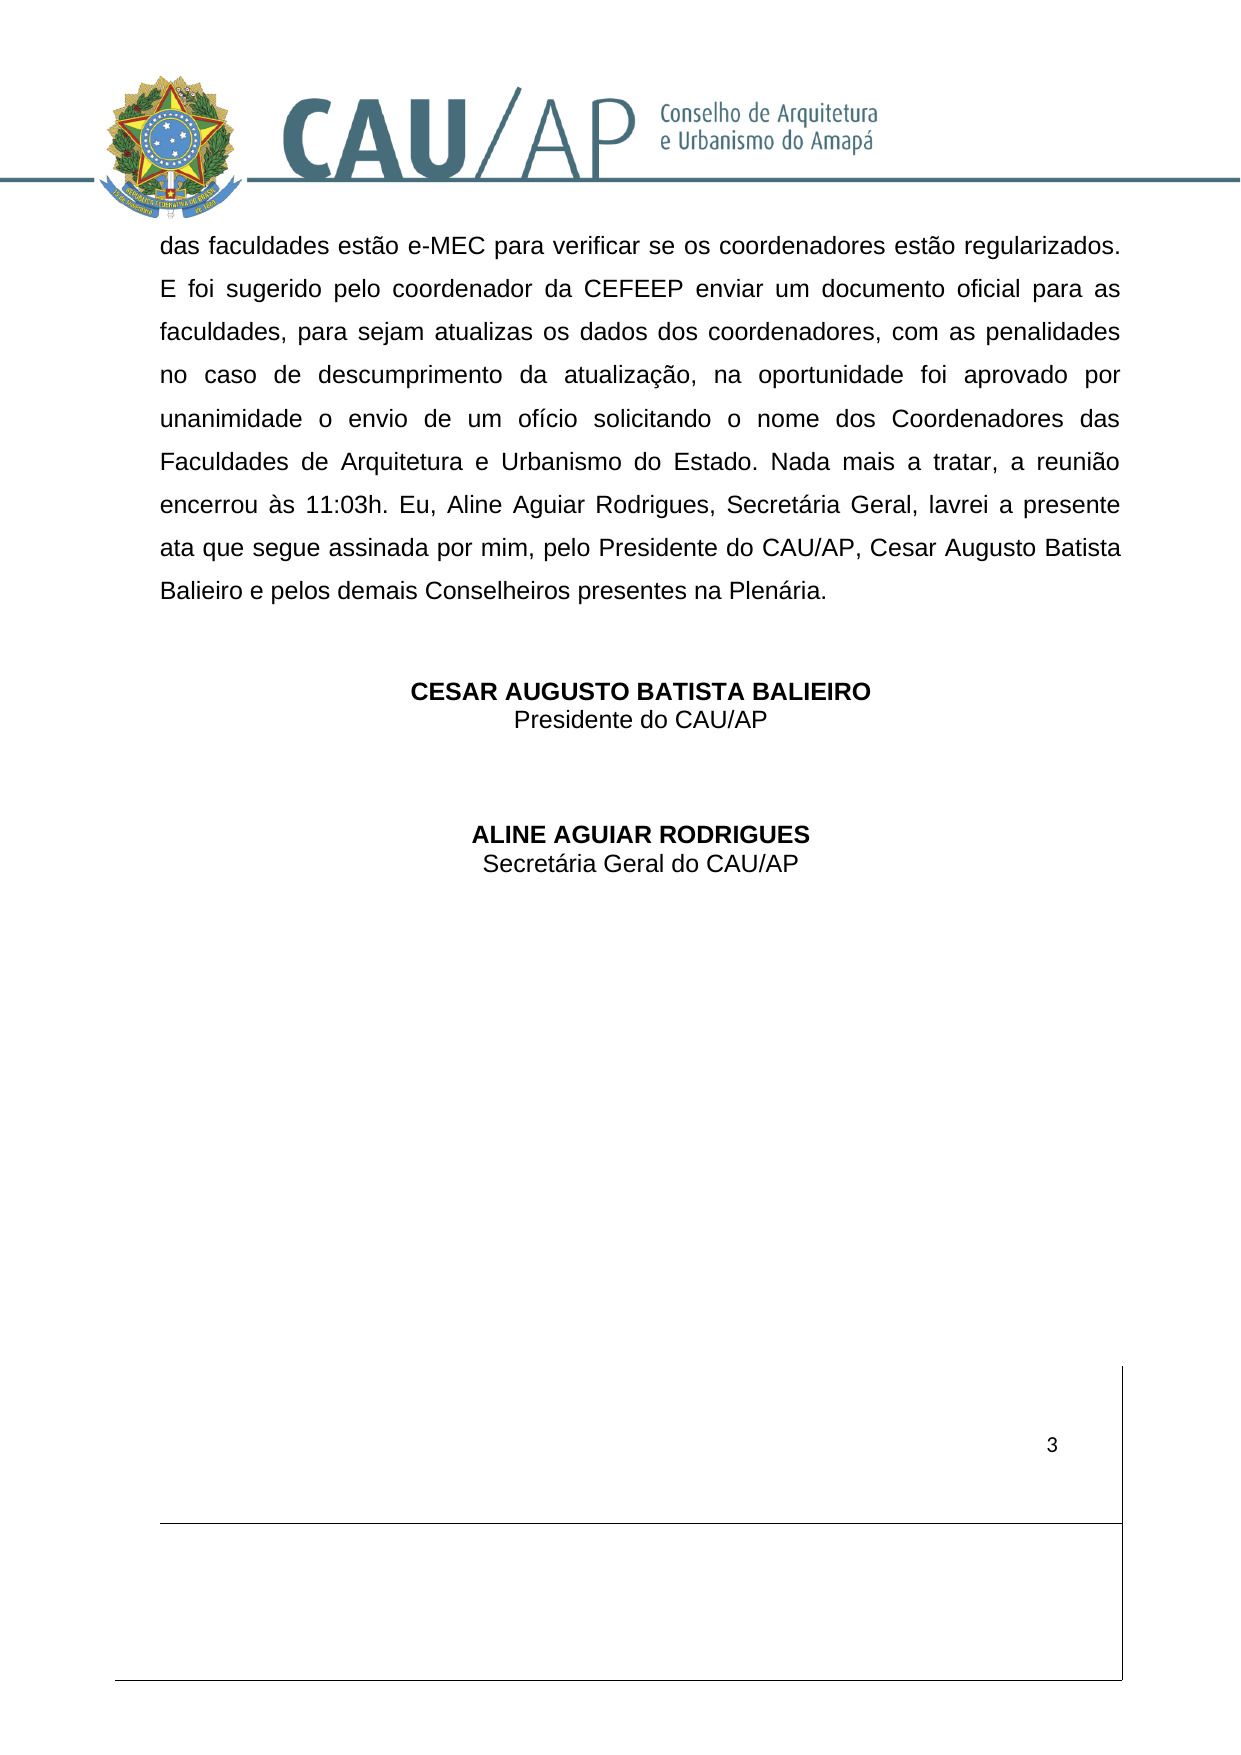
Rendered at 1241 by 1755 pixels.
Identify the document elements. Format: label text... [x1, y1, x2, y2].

text ALINE AGUIAR RODRIGUES [159, 820, 1122, 849]
text CESAR AUGUSTO BATISTA BALIEIRO [159, 677, 1122, 705]
text das faculdades estão e-MEC para verificar se os coordenadores estão regularizados. E foi sugerido pelo coordenador da CEFEEP enviar um documento oficial para as faculdades, para sejam atualizas os dados dos coordenadores, com as penalidades no caso de descumprimento da atualização, na oportunidade foi aprovado por unanimidade o envio de um ofício solicitando o nome dos Coordenadores das Faculdades de Arquitetura e Urbanismo do Estado. Nada mais a tratar, a reunião encerrou às 11:03h. Eu, Aline Aguiar Rodrigues, Secretária Geral, lavrei a presente ata que segue assinada por mim, pelo Presidente do CAU/AP, Cesar Augusto Batista Balieiro e pelos demais Conselheiros presentes na Plenária. [159, 239, 1122, 605]
text Secretária Geral do CAU/AP [159, 849, 1122, 878]
text Presidente do CAU/AP [159, 705, 1122, 734]
